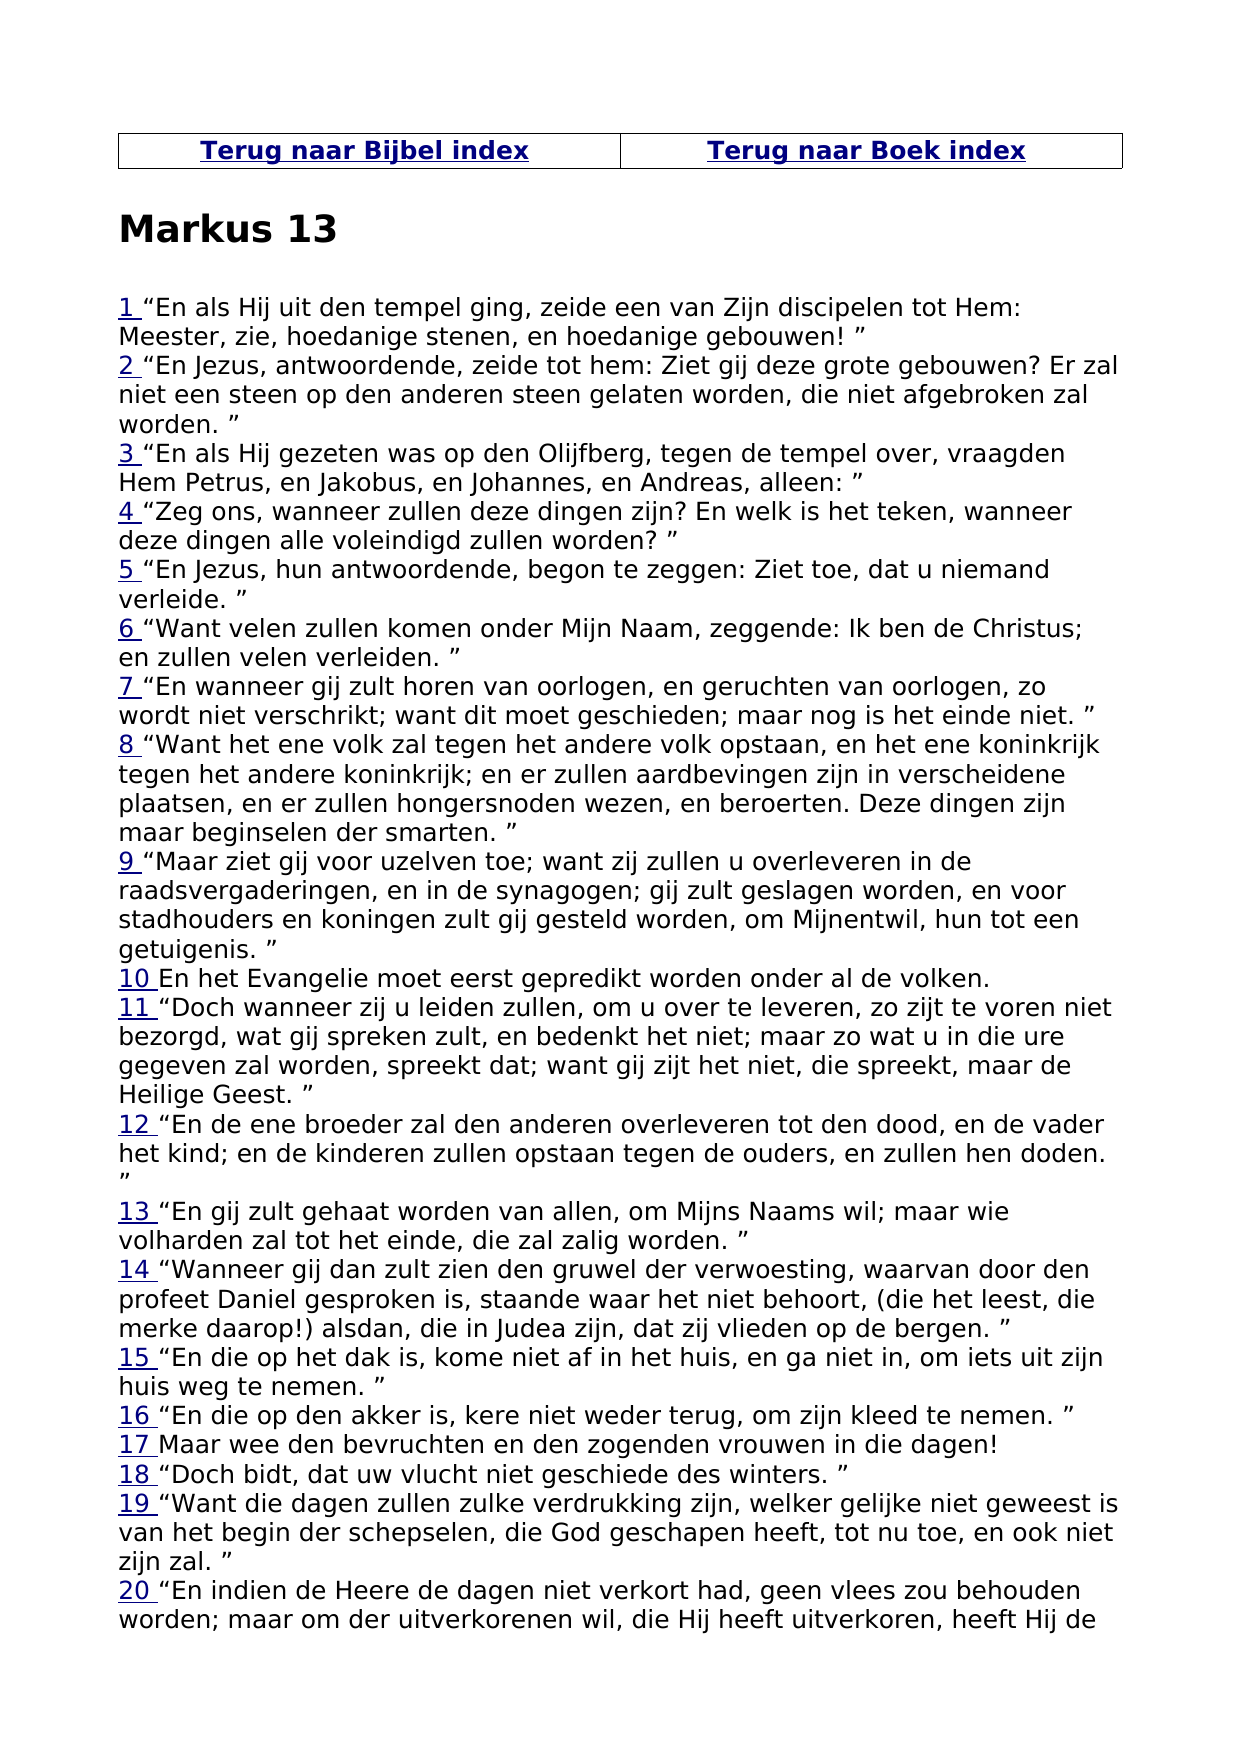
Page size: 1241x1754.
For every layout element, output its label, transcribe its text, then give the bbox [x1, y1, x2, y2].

table_header Terug naar Boek index [621, 134, 1122, 168]
table_header Terug naar Bijbel index [119, 134, 620, 168]
subtitle Markus 13 [118, 208, 1122, 252]
text 1 “En als Hij uit den tempel ging, zeide een van Zijn discipelen tot Hem: Meester, zie, hoedanige stenen, en hoedanige gebouwen! ” 2 “En Jezus, antwoordende, zeide tot hem: Ziet gij deze grote gebouwen? Er zal niet een steen op den anderen steen gelaten worden, die niet afgebroken zal worden. ” 3 “En als Hij gezeten was op den Olijfberg, tegen de tempel over, vraagden Hem Petrus, en Jakobus, en Johannes, en Andreas, alleen: ” 4 “Zeg ons, wanneer zullen deze dingen zijn? En welk is het teken, wanneer deze dingen alle voleindigd zullen worden? ” 5 “En Jezus, hun antwoordende, begon te zeggen: Ziet toe, dat u niemand verleide. ” 6 “Want velen zullen komen onder Mijn Naam, zeggende: Ik ben de Christus; en zullen velen verleiden. ” 7 “En wanneer gij zult horen van oorlogen, en geruchten van oorlogen, zo wordt niet verschrikt; want dit moet geschieden; maar nog is het einde niet. ” 8 “Want het ene volk zal tegen het andere volk opstaan, en het ene koninkrijk tegen het andere koninkrijk; en er zullen aardbevingen zijn in verscheidene plaatsen, en er zullen hongersnoden wezen, en beroerten. Deze dingen zijn maar beginselen der smarten. ” 9 “Maar ziet gij voor uzelven toe; want zij zullen u overleveren in de raadsvergaderingen, en in de synagogen; gij zult geslagen worden, en voor stadhouders en koningen zult gij gesteld worden, om Mijnentwil, hun tot een getuigenis. ” 10 En het Evangelie moet eerst gepredikt worden onder al de volken. 11 “Doch wanneer zij u leiden zullen, om u over te leveren, zo zijt te voren niet bezorgd, wat gij spreken zult, en bedenkt het niet; maar zo wat u in die ure gegeven zal worden, spreekt dat; want gij zijt het niet, die spreekt, maar de Heilige Geest. ” 12 “En de ene broeder zal den anderen overleveren tot den dood, en de vader het kind; en de kinderen zullen opstaan tegen de ouders, en zullen hen doden. ” 13 “En gij zult gehaat worden van allen, om Mijns Naams wil; maar wie volharden zal tot het einde, die zal zalig worden. ” 14 “Wanneer gij dan zult zien den gruwel der verwoesting, waarvan door den profeet Daniel gesproken is, staande waar het niet behoort, (die het leest, die merke daarop!) alsdan, die in Judea zijn, dat zij vlieden op de bergen. ” 15 “En die op het dak is, kome niet af in het huis, en ga niet in, om iets uit zijn huis weg te nemen. ” 16 “En die op den akker is, kere niet weder terug, om zijn kleed te nemen. ” 17 Maar wee den bevruchten en den zogenden vrouwen in die dagen! 18 “Doch bidt, dat uw vlucht niet geschiede des winters. ” 19 “Want die dagen zullen zulke verdrukking zijn, welker gelijke niet geweest is van het begin der schepselen, die God geschapen heeft, tot nu toe, en ook niet zijn zal. ” 20 “En indien de Heere de dagen niet verkort had, geen vlees zou behouden worden; maar om der uitverkorenen wil, die Hij heeft uitverkoren, heeft Hij de [118, 264, 1122, 1635]
